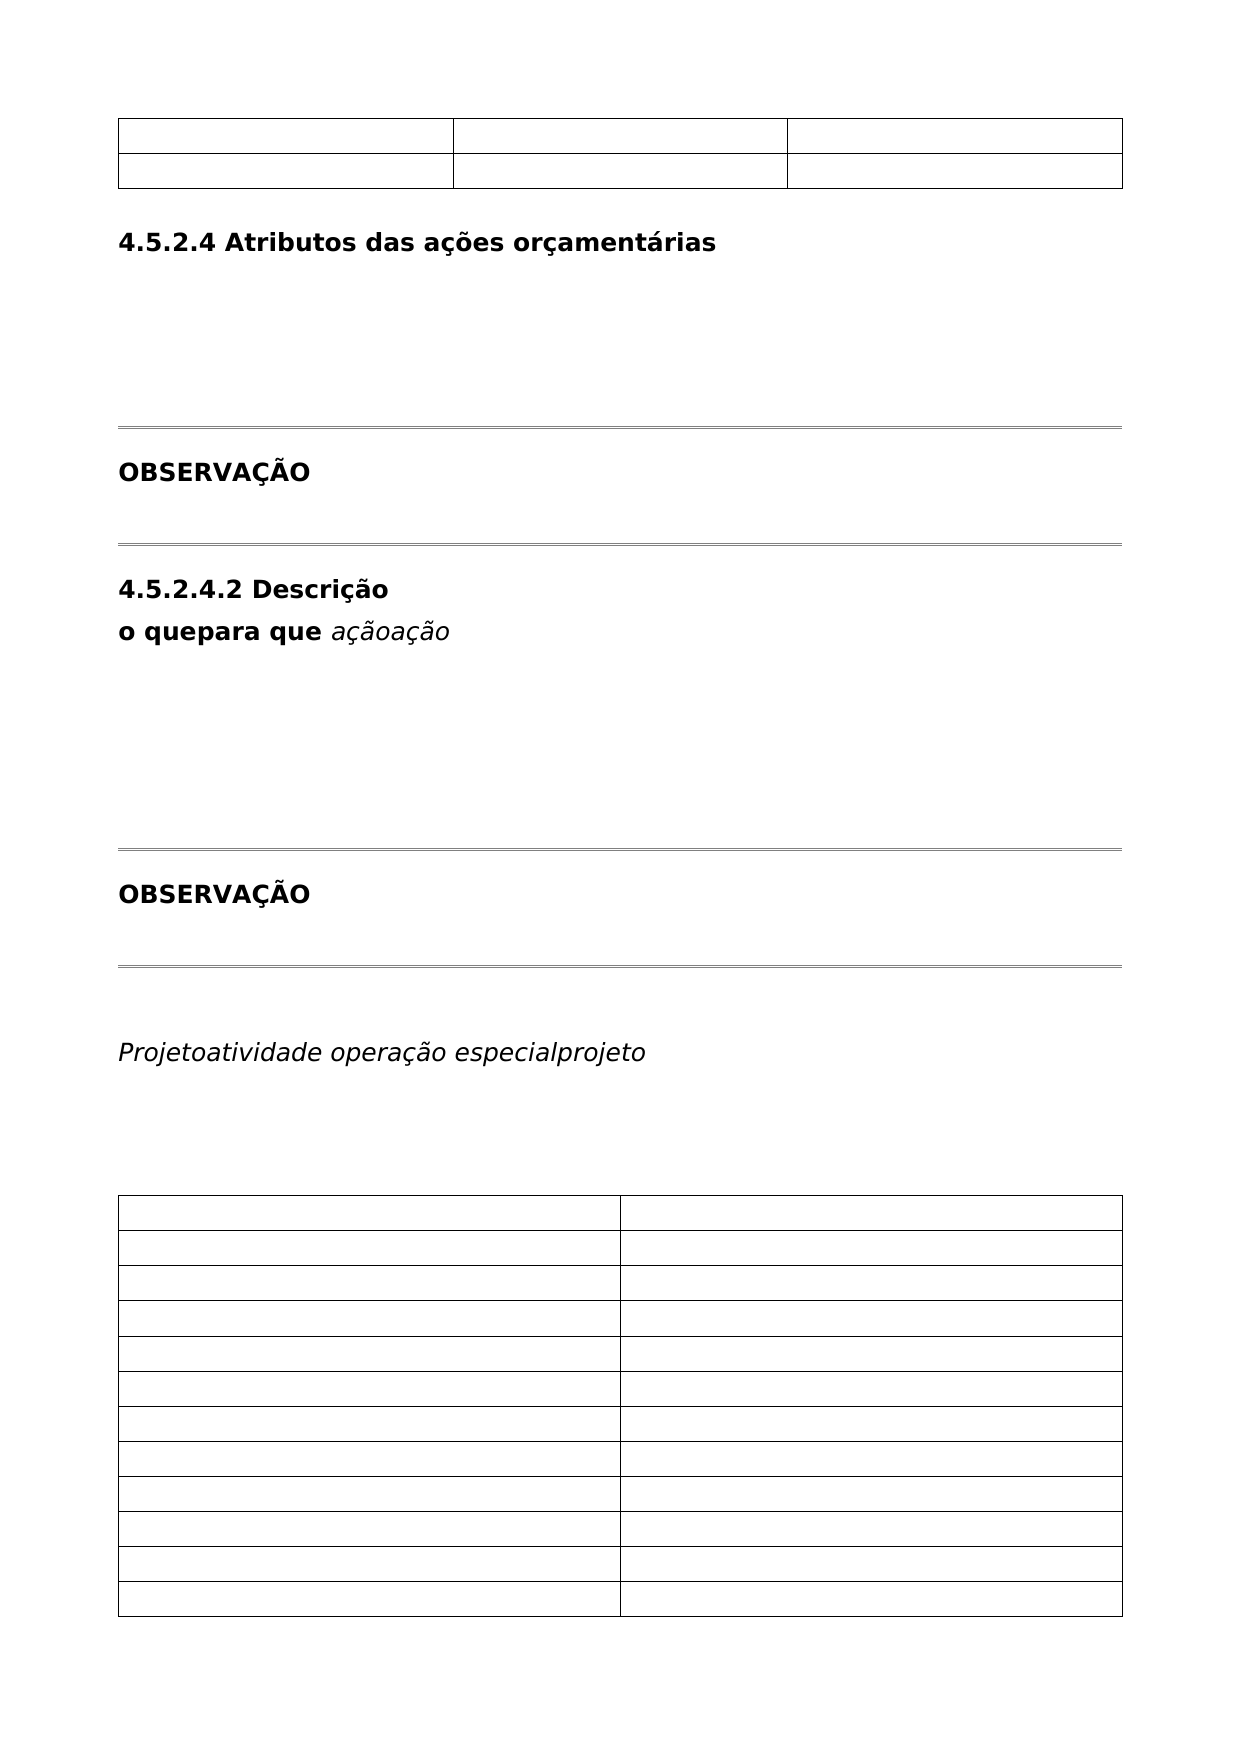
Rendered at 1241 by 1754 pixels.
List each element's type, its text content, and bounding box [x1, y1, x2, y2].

table_cell [119, 1301, 620, 1336]
table_cell [621, 1512, 1122, 1546]
table_header [119, 1196, 620, 1230]
text OBSERVAÇÃO [118, 458, 1122, 516]
table_cell [119, 119, 453, 153]
table_cell [621, 1477, 1122, 1511]
table_cell [621, 1266, 1122, 1300]
table_header [621, 1196, 1122, 1230]
table_cell [621, 1407, 1122, 1441]
table_cell [119, 1547, 620, 1581]
table_cell [119, 1266, 620, 1300]
table_cell [119, 1372, 620, 1406]
table_cell [119, 1337, 620, 1371]
text Projetoatividade operação especialprojeto [118, 1039, 1122, 1126]
subtitle 4.5.2.4 Atributos das ações orçamentárias [118, 228, 1122, 257]
table_cell [621, 1442, 1122, 1476]
table_cell [788, 119, 1122, 153]
table_cell [788, 154, 1122, 188]
table_cell [119, 1582, 620, 1616]
table_cell [119, 1477, 620, 1511]
table_cell [119, 1442, 620, 1476]
text 4.5.2.4.2 Descrição [118, 575, 1122, 604]
text OBSERVAÇÃO [118, 880, 1122, 938]
table_cell [621, 1301, 1122, 1336]
table_cell [621, 1372, 1122, 1406]
table_cell [454, 119, 787, 153]
text o quepara que açãoação [118, 617, 1122, 821]
table_cell [119, 1231, 620, 1265]
table_cell [621, 1337, 1122, 1371]
table_cell [454, 154, 787, 188]
table_cell [119, 1512, 620, 1546]
table_cell [119, 154, 453, 188]
table_cell [119, 1407, 620, 1441]
table_cell [621, 1231, 1122, 1265]
table_cell [621, 1547, 1122, 1581]
table_cell [621, 1582, 1122, 1616]
